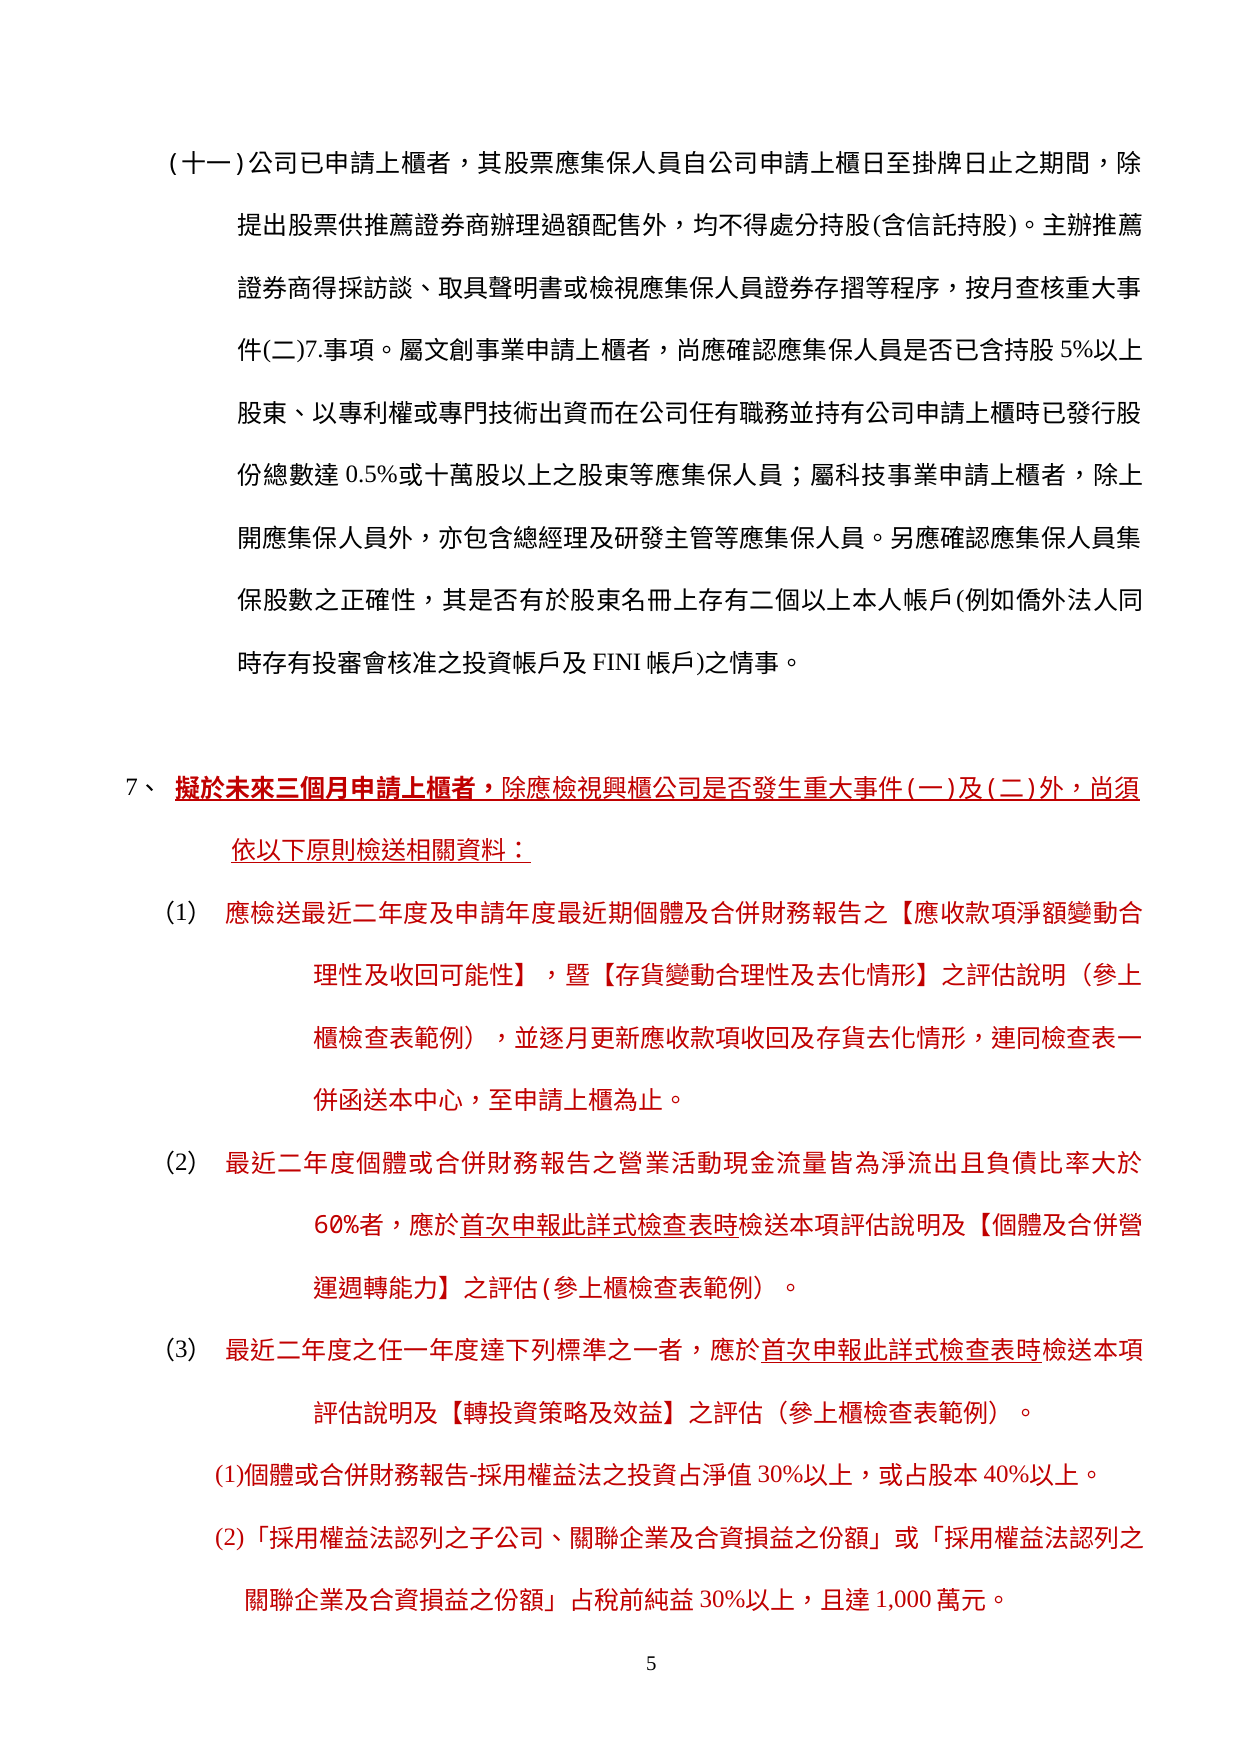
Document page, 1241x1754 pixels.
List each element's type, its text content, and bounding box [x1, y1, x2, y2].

list 應檢送最近二年度及申請年度最近期個體及合併財務報告之【應收款項淨額變動合理性及收回可能性】，暨【存貨變動合理性及去化情形】之評估說明（參上櫃檢查表範例），並逐月更新應收款項收回及存貨去化情形，連同檢查表一併函送本中心，至申請上櫃為止。 [150, 869, 1144, 1119]
list 擬於未來三個月申請上櫃者，除應檢視興櫃公司是否發生重大事件(一)及(二)外，尚須依以下原則檢送相關資料： [138, 744, 1139, 869]
text (2)「採用權益法認列之子公司、關聯企業及合資損益之份額」或「採用權益法認列之關聯企業及合資損益之份額」占稅前純益30%以上，且達1,000萬元。 [215, 1494, 1144, 1619]
text (1)個體或合併財務報告-採用權益法之投資占淨值30%以上，或占股本40%以上。 [215, 1432, 1144, 1494]
list 最近二年度之任一年度達下列標準之一者，應於首次申報此詳式檢查表時檢送本項評估說明及【轉投資策略及效益】之評估（參上櫃檢查表範例）。 [150, 1307, 1144, 1432]
list 最近二年度個體或合併財務報告之營業活動現金流量皆為淨流出且負債比率大於60%者，應於首次申報此詳式檢查表時檢送本項評估說明及【個體及合併營運週轉能力】之評估(參上櫃檢查表範例）。 [150, 1119, 1144, 1307]
text (十一)公司已申請上櫃者，其股票應集保人員自公司申請上櫃日至掛牌日止之期間，除提出股票供推薦證券商辦理過額配售外，均不得處分持股(含信託持股)。主辦推薦證券商得採訪談、取具聲明書或檢視應集保人員證券存摺等程序，按月查核重大事件(二)7.事項。屬文創事業申請上櫃者，尚應確認應集保人員是否已含持股5%以上股東、以專利權或專門技術出資而在公司任有職務並持有公司申請上櫃時已發行股份總數達0.5%或十萬股以上之股東等應集保人員；屬科技事業申請上櫃者，除上開應集保人員外，亦包含總經理及研發主管等應集保人員。另應確認應集保人員集保股數之正確性，其是否有於股東名冊上存有二個以上本人帳戶(例如僑外法人同時存有投審會核准之投資帳戶及FINI帳戶)之情事。 [150, 119, 1144, 682]
